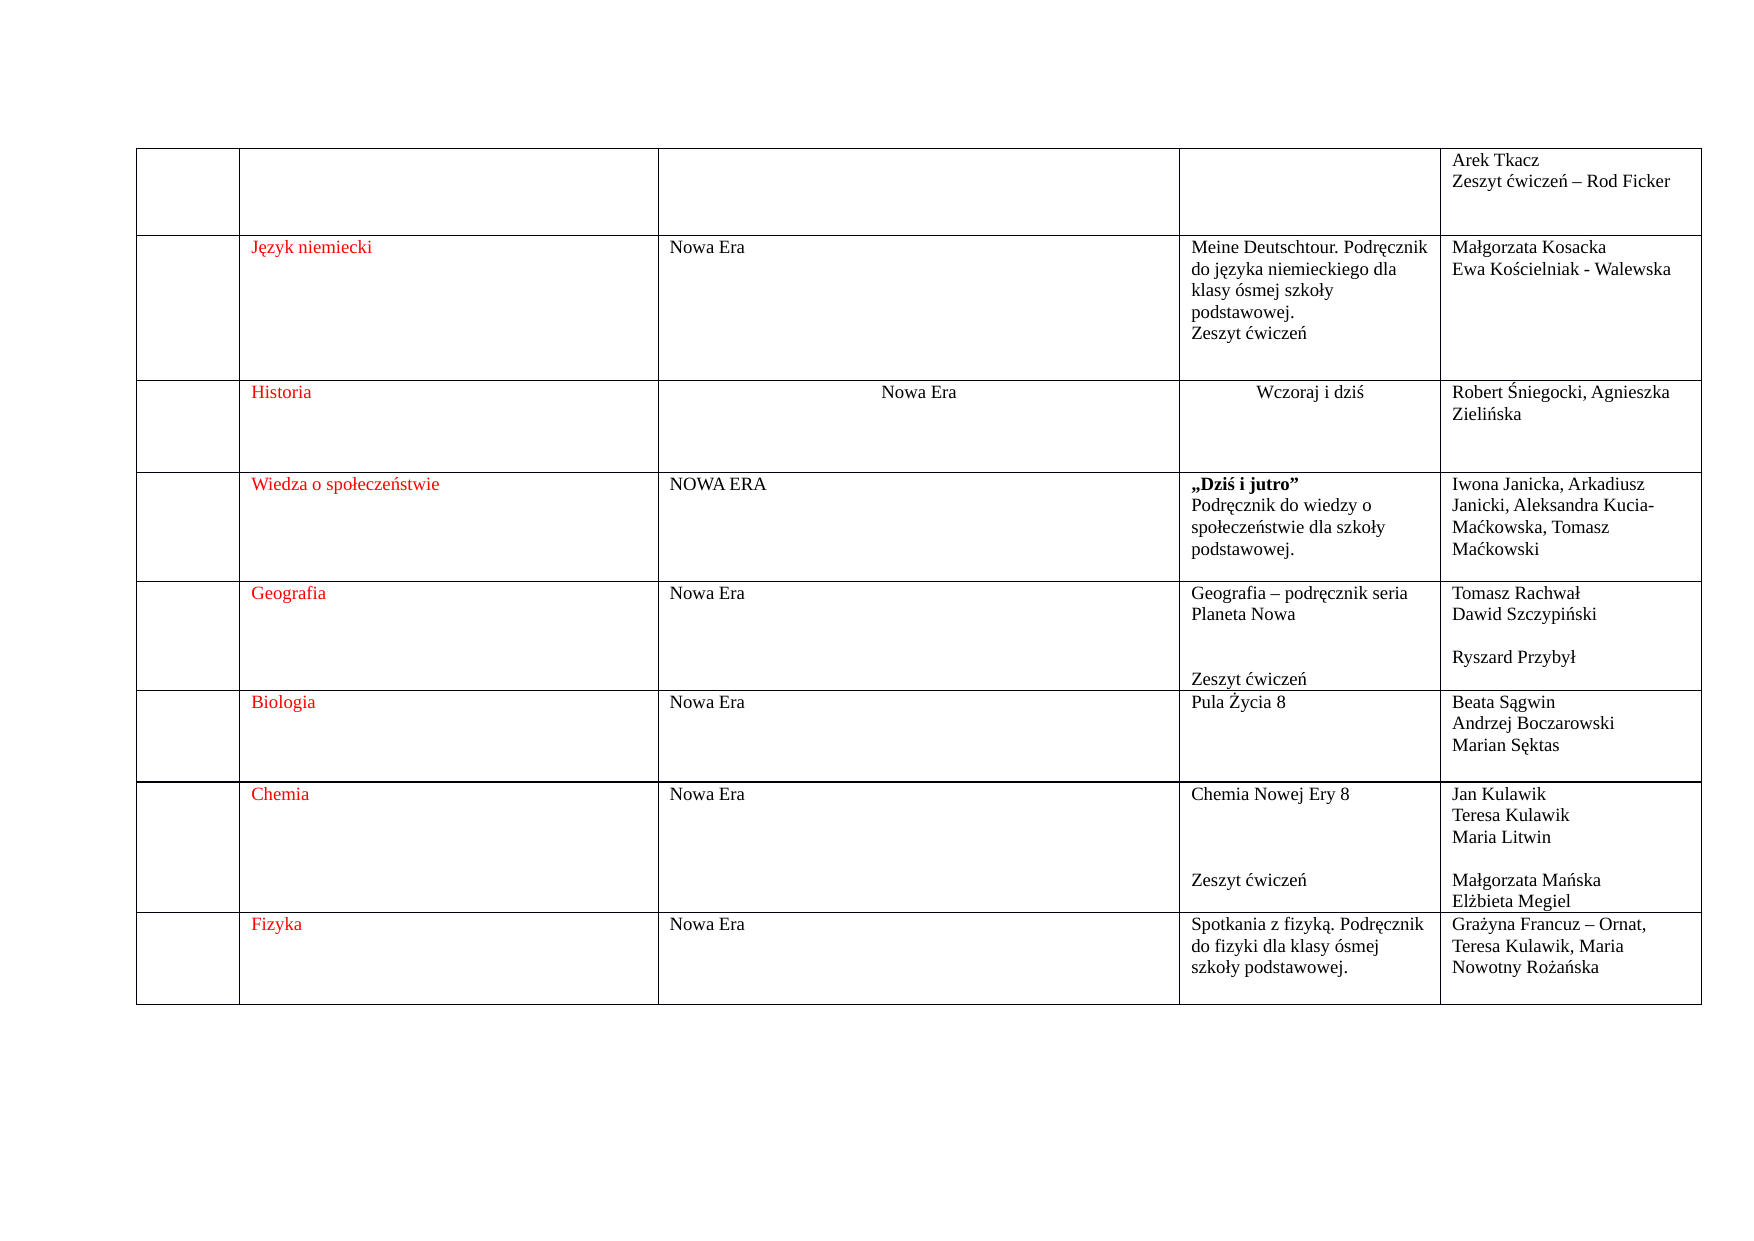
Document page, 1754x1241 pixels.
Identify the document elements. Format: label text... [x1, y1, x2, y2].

table_cell Geografia – podręcznik seria Planeta Nowa Zeszyt ćwiczeń [1180, 582, 1440, 689]
table_cell [659, 149, 1179, 235]
table_cell [137, 381, 239, 472]
table_cell Arek Tkacz Zeszyt ćwiczeń – Rod Ficker [1441, 149, 1701, 235]
table_cell Robert Śniegocki, Agnieszka Zielińska [1441, 381, 1701, 472]
table_cell [240, 149, 658, 235]
table_cell Grażyna Francuz – Ornat, Teresa Kulawik, Maria Nowotny Rożańska [1441, 913, 1701, 1004]
table_cell Pula Życia 8 [1180, 691, 1440, 781]
table_cell [137, 783, 239, 912]
table_cell „Dziś i jutro” Podręcznik do wiedzy o społeczeństwie dla szkoły podstawowej. [1180, 473, 1440, 581]
table_cell Język niemiecki [240, 236, 658, 380]
table_cell [137, 236, 239, 380]
table_cell [137, 691, 239, 781]
table_cell [137, 913, 239, 1004]
table_cell Nowa Era [659, 381, 1179, 472]
table_cell Nowa Era [659, 913, 1179, 1004]
table_cell NOWA ERA [659, 473, 1179, 581]
table_cell [137, 582, 239, 689]
table_cell Wczoraj i dziś [1180, 381, 1440, 472]
table_cell Jan Kulawik Teresa Kulawik Maria Litwin Małgorzata Mańska Elżbieta Megiel [1441, 783, 1701, 912]
table_cell Nowa Era [659, 582, 1179, 689]
table_cell Biologia [240, 691, 658, 781]
table_cell Historia [240, 381, 658, 472]
table_cell Tomasz Rachwał Dawid Szczypiński Ryszard Przybył [1441, 582, 1701, 689]
table_cell Beata Sągwin Andrzej Boczarowski Marian Sęktas [1441, 691, 1701, 781]
table_cell Nowa Era [659, 236, 1179, 380]
table_cell Geografia [240, 582, 658, 689]
table_cell Małgorzata Kosacka Ewa Kościelniak - Walewska [1441, 236, 1701, 380]
table_cell Fizyka [240, 913, 658, 1004]
table_cell Meine Deutschtour. Podręcznik do języka niemieckiego dla klasy ósmej szkoły podstawowej. Zeszyt ćwiczeń [1180, 236, 1440, 380]
table_cell [1180, 149, 1440, 235]
table_cell Chemia Nowej Ery 8 Zeszyt ćwiczeń [1180, 783, 1440, 912]
table_cell Nowa Era [659, 783, 1179, 912]
table_cell [137, 473, 239, 581]
table_cell [137, 149, 239, 235]
table_cell Nowa Era [659, 691, 1179, 781]
table_cell Spotkania z fizyką. Podręcznik do fizyki dla klasy ósmej szkoły podstawowej. [1180, 913, 1440, 1004]
table_cell Chemia [240, 783, 658, 912]
table_cell Wiedza o społeczeństwie [240, 473, 658, 581]
table_cell Iwona Janicka, Arkadiusz Janicki, Aleksandra Kucia-Maćkowska, Tomasz Maćkowski [1441, 473, 1701, 581]
